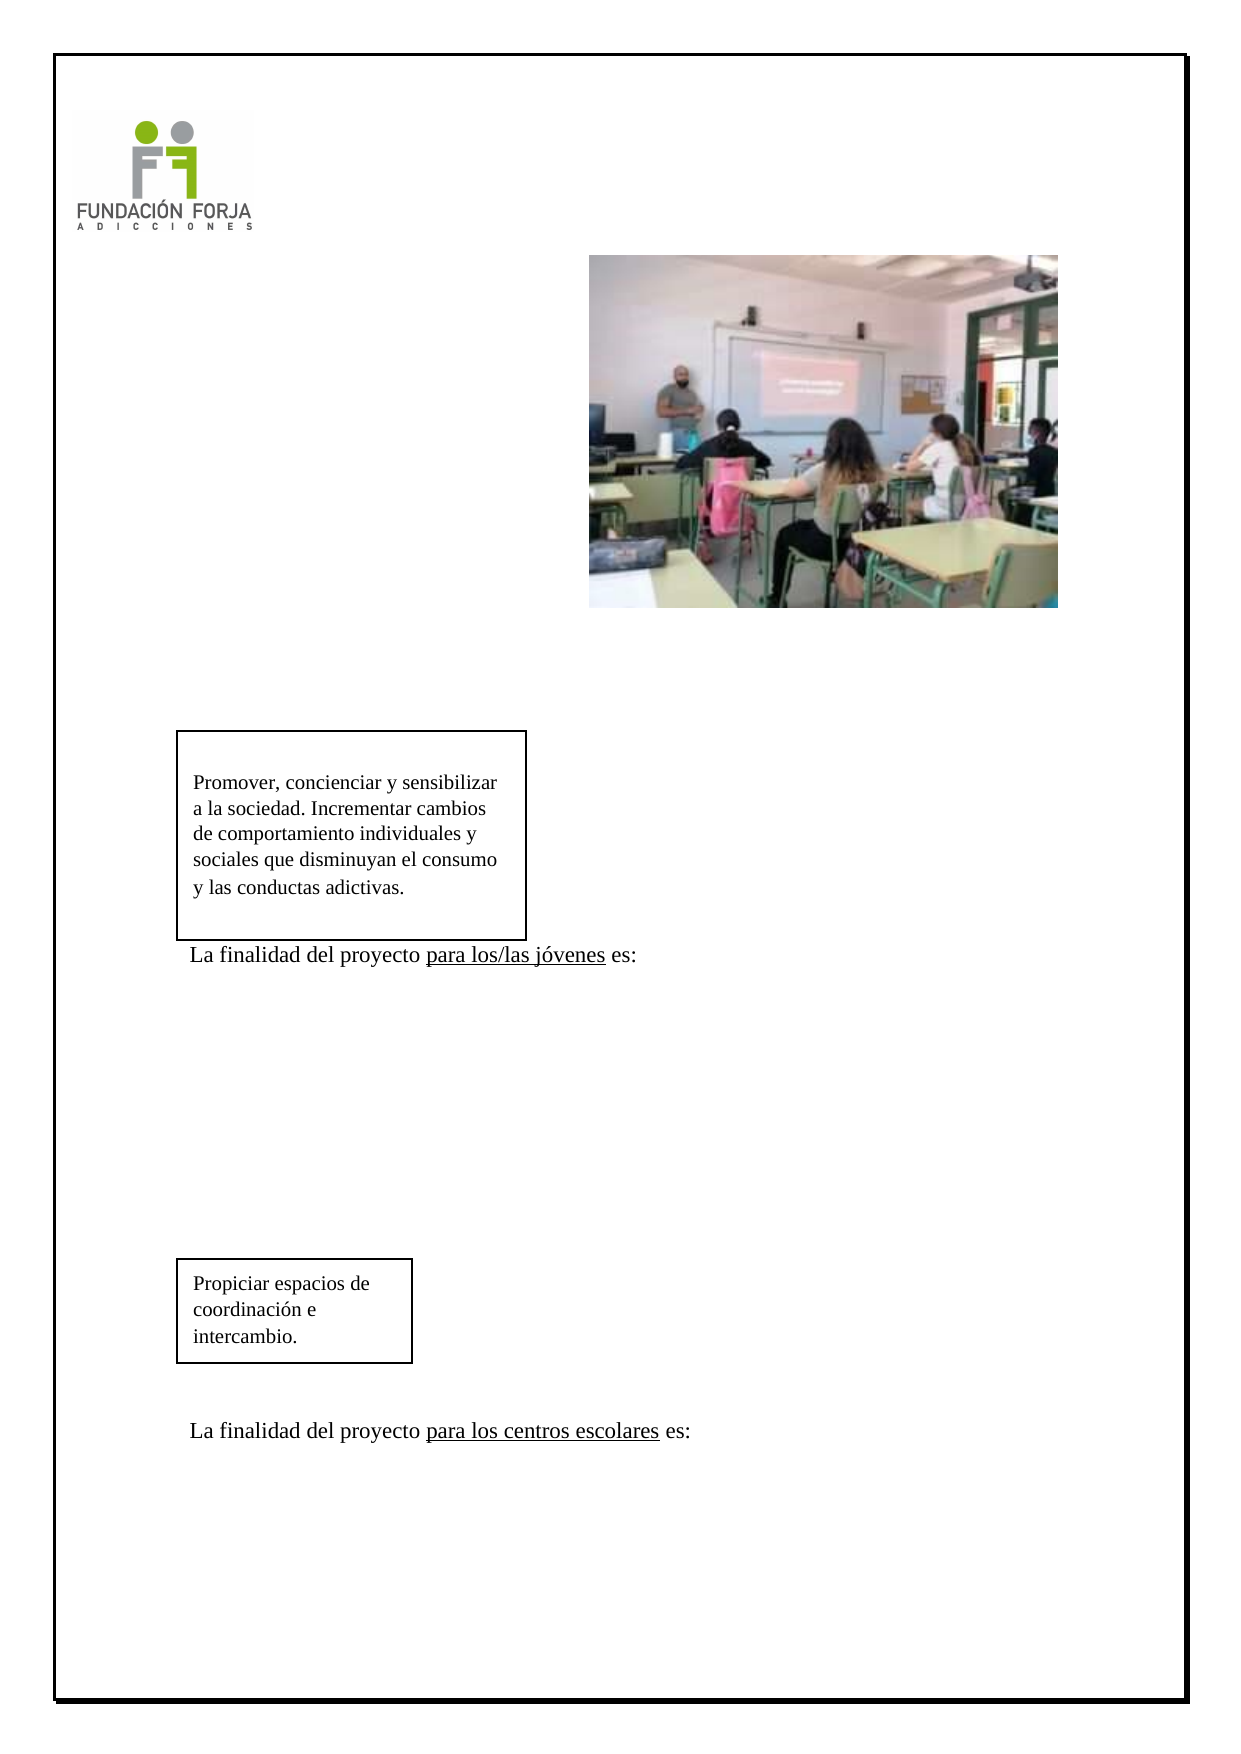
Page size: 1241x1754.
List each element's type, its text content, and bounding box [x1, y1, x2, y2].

text La finalidad del proyecto para los centros escolares es: [189, 1417, 1033, 1443]
table_header Propiciar espacios de coordinación e intercambio. [178, 1260, 411, 1362]
text La finalidad del proyecto para los/las jóvenes es: [189, 941, 1063, 967]
table_header Promover, concienciar y sensibilizar a la sociedad. Incrementar cambios de comportamiento individuales y sociales que disminuyan el consumo y las conductas adictivas. [178, 732, 525, 939]
